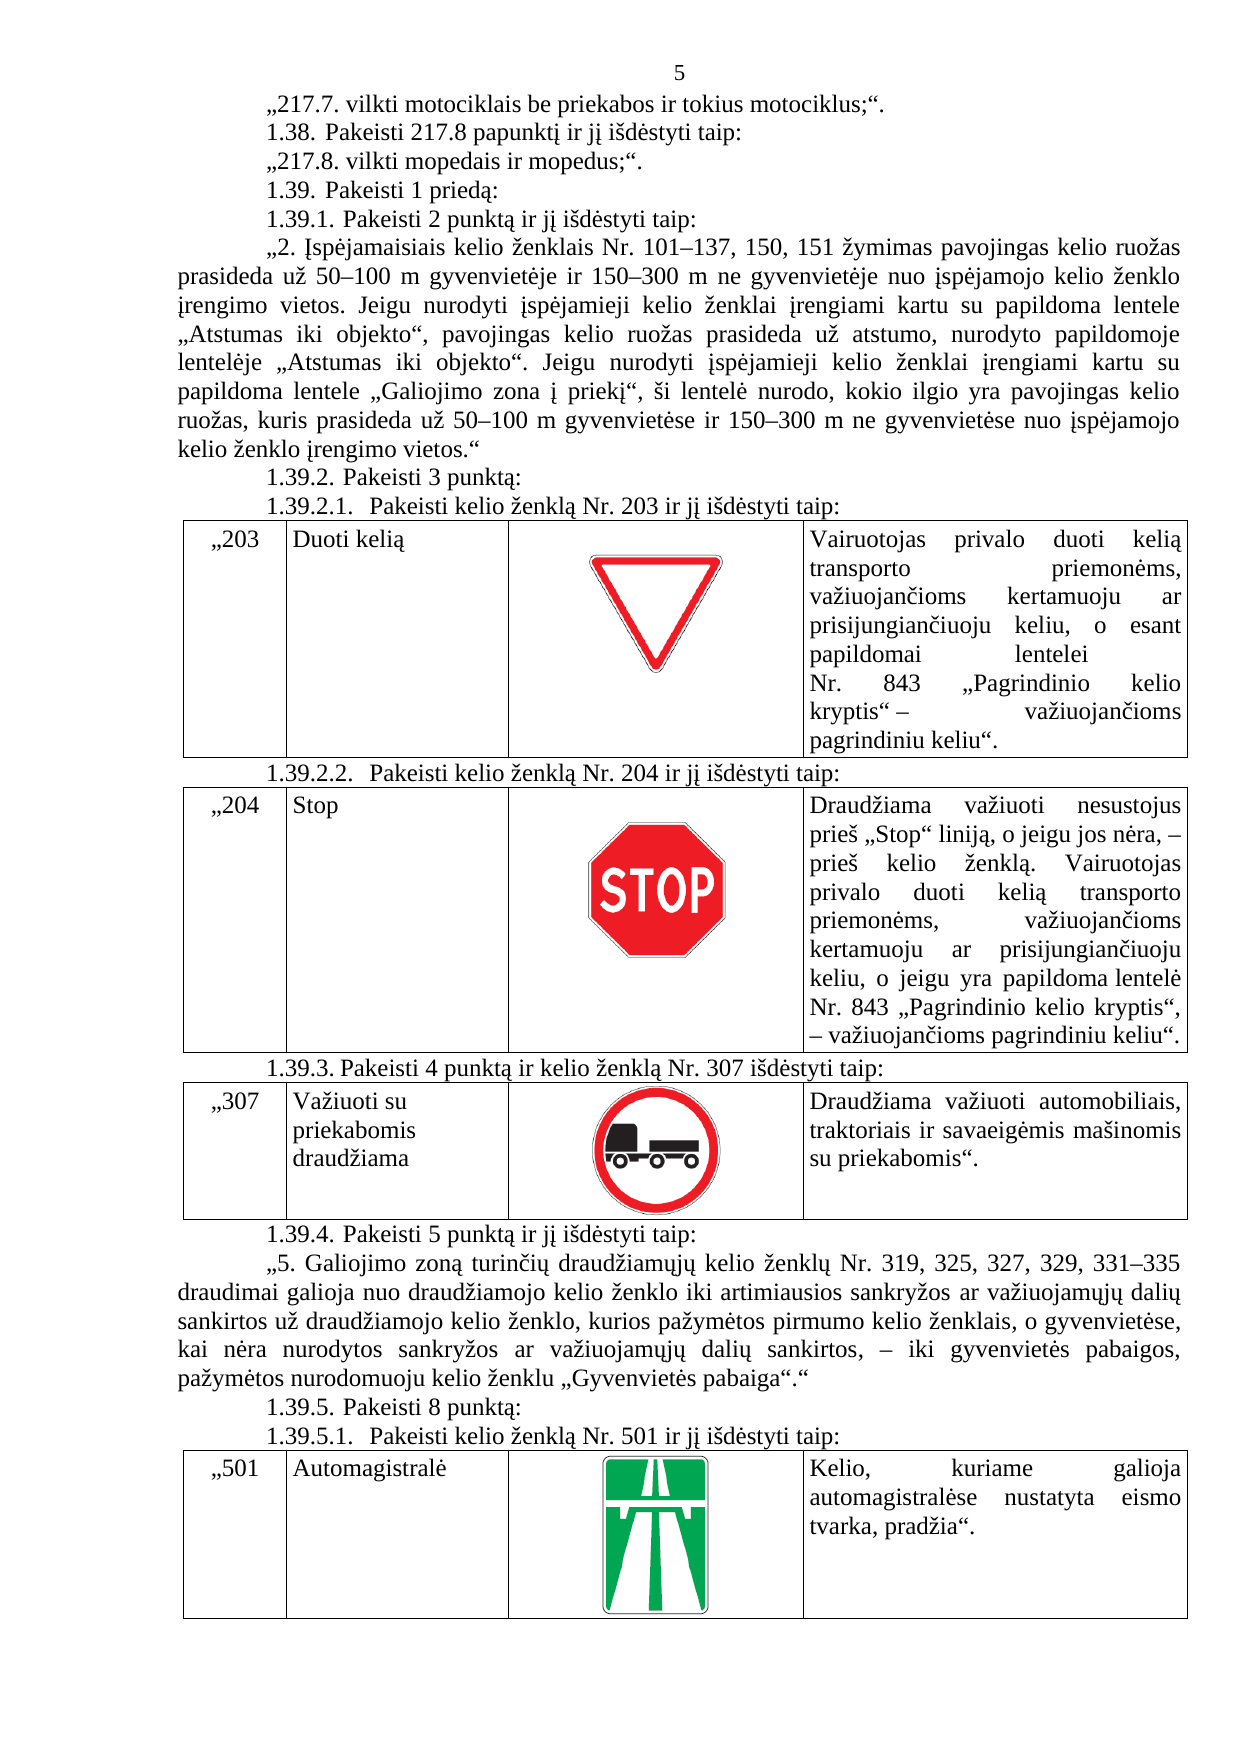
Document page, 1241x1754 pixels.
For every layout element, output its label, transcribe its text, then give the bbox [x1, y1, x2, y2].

text 1.39.3. Pakeisti 4 punktą ir kelio ženklą Nr. 307 išdėstyti taip: [177, 1053, 1181, 1082]
table_header Draudžiama važiuoti automobiliais, traktoriais ir savaeigėmis mašinomis su priekabomis“. [804, 1083, 1187, 1218]
table_header Važiuoti su priekabomis draudžiama [287, 1083, 508, 1218]
text 1.39.2.1. Pakeisti kelio ženklą Nr. 203 ir jį išdėstyti taip: [177, 491, 1181, 520]
text 1.39.1. Pakeisti 2 punktą ir jį išdėstyti taip: [177, 204, 1181, 232]
table_header „203 [184, 521, 286, 757]
text 1.39.5. Pakeisti 8 punktą: [177, 1392, 1181, 1421]
text 1.39. Pakeisti 1 priedą: [266, 175, 1181, 204]
text 1.38. Pakeisti 217.8 papunktį ir jį išdėstyti taip: [266, 117, 1181, 146]
text 1.39.5.1. Pakeisti kelio ženklą Nr. 501 ir jį išdėstyti taip: [177, 1421, 1181, 1449]
text „217.8. vilkti mopedais ir mopedus;“. [177, 146, 1181, 175]
table_header Stop [287, 788, 508, 1052]
table_header „204 [184, 788, 286, 1052]
table_header Duoti kelią [287, 521, 508, 757]
text „2. Įspėjamaisiais kelio ženklais Nr. 101–137, 150, 151 žymimas pavojingas kelio ruožas prasideda už 50–100 m gyvenvietėje ir 150–300 m ne gyvenvietėje nuo įspėjamojo kelio ženklo įrengimo vietos. Jeigu nurodyti įspėjamieji kelio ženklai įrengiami kartu su papildoma lentele „Atstumas iki objekto“, pavojingas kelio ruožas prasideda už atstumo, nurodyto papildomoje lentelėje „Atstumas iki objekto“. Jeigu nurodyti įspėjamieji kelio ženklai įrengiami kartu su papildoma lentele „Galiojimo zona į priekį“, ši lentelė nurodo, kokio ilgio yra pavojingas kelio ruožas, kuris prasideda už 50–100 m gyvenvietėse ir 150–300 m ne gyvenvietėse nuo įspėjamojo kelio ženklo įrengimo vietos.“ [177, 232, 1181, 462]
text 1.39.4. Pakeisti 5 punktą ir jį išdėstyti taip: [177, 1219, 1181, 1248]
table_header „307 [184, 1083, 286, 1218]
table_header [509, 521, 803, 757]
table_header Automagistralė [287, 1451, 508, 1617]
table_header Vairuotojas privalo duoti kelią transporto priemonėms, važiuojančioms kertamuoju ar prisijungiančiuoju keliu, o esant papildomai lentelei Nr. 843 „Pagrindinio kelio kryptis“ – važiuojančioms pagrindiniu keliu“. [804, 521, 1187, 757]
text „5. Galiojimo zoną turinčių draudžiamųjų kelio ženklų Nr. 319, 325, 327, 329, 331–335 draudimai galioja nuo draudžiamojo kelio ženklo iki artimiausios sankryžos ar važiuojamųjų dalių sankirtos už draudžiamojo kelio ženklo, kurios pažymėtos pirmumo kelio ženklais, o gyvenvietėse, kai nėra nurodytos sankryžos ar važiuojamųjų dalių sankirtos, – iki gyvenvietės pabaigos, pažymėtos nurodomuoju kelio ženklu „Gyvenvietės pabaiga“.“ [177, 1248, 1181, 1392]
table_header [509, 1083, 803, 1218]
text 1.39.2. Pakeisti 3 punktą: [177, 462, 1181, 491]
table_header „501 [184, 1451, 286, 1617]
table_header [509, 1451, 803, 1617]
text „217.7. vilkti motociklais be priekabos ir tokius motociklus;“. [177, 89, 1181, 117]
table_header Kelio, kuriame galioja automagistralėse nustatyta eismo tvarka, pradžia“. [804, 1451, 1187, 1617]
table_header [509, 788, 803, 1052]
text 1.39.2.2. Pakeisti kelio ženklą Nr. 204 ir jį išdėstyti taip: [177, 758, 1181, 787]
table_header Draudžiama važiuoti nesustojus prieš „Stop“ liniją, o jeigu jos nėra, – prieš kelio ženklą. Vairuotojas privalo duoti kelią transporto priemonėms, važiuojančioms kertamuoju ar prisijungiančiuoju keliu, o jeigu yra papildoma lentelė Nr. 843 „Pagrindinio kelio kryptis“, – važiuojančioms pagrindiniu keliu“. [804, 788, 1187, 1052]
